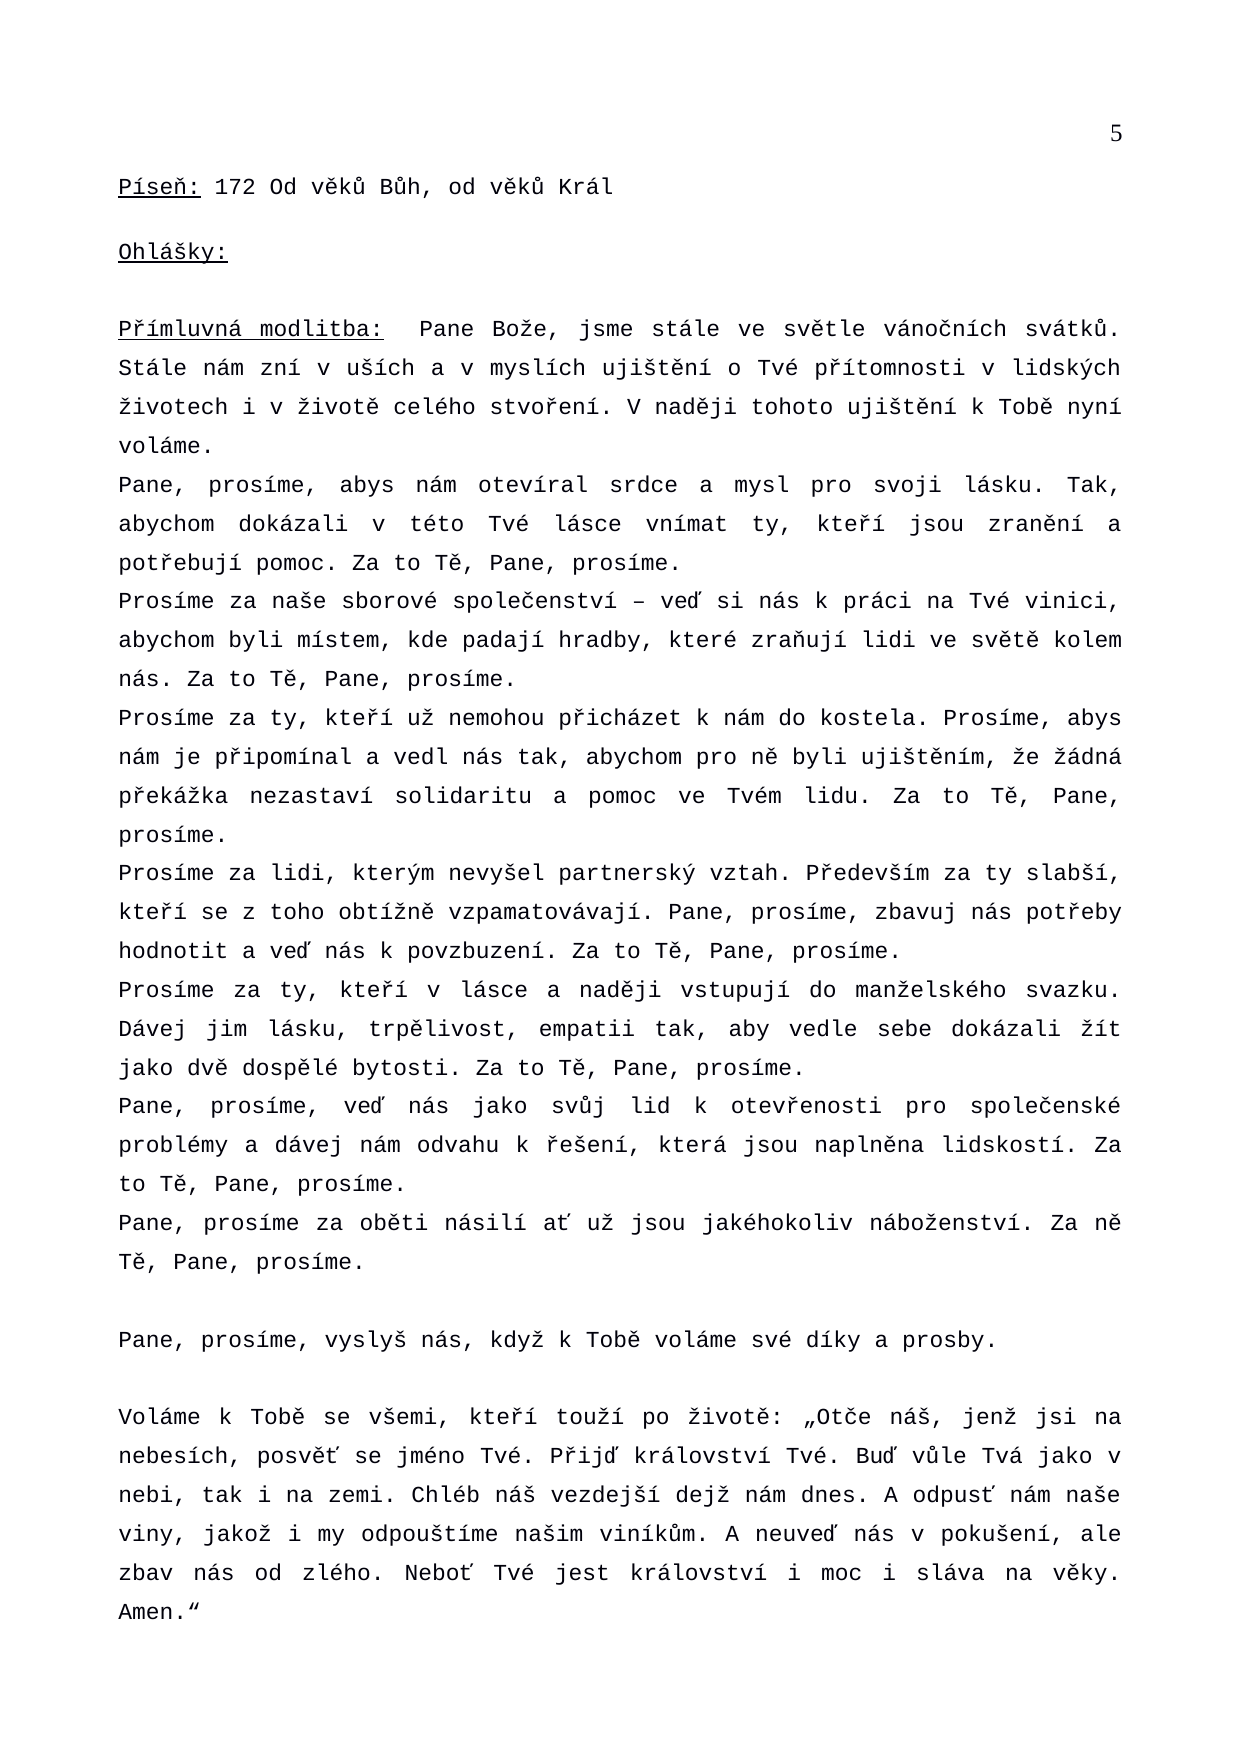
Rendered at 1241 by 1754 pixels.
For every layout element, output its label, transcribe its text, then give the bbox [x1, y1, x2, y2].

text Prosíme za naše sborové společenství – veď si nás k práci na Tvé vinici, abychom byli místem, kde padají hradby, které zraňují lidi ve světě kolem nás. Za to Tě, Pane, prosíme. [118, 590, 1122, 693]
text Prosíme za lidi, kterým nevyšel partnerský vztah. Především za ty slabší, kteří se z toho obtížně vzpamatovávají. Pane, prosíme, zbavuj nás potřeby hodnotit a veď nás k povzbuzení. Za to Tě, Pane, prosíme. [118, 862, 1122, 965]
text Prosíme za ty, kteří v lásce a naději vstupují do manželského svazku. Dávej jim lásku, trpělivost, empatii tak, aby vedle sebe dokázali žít jako dvě dospělé bytosti. Za to Tě, Pane, prosíme. [118, 978, 1122, 1082]
text Prosíme za ty, kteří už nemohou přicházet k nám do kostela. Prosíme, abys nám je připomínal a vedl nás tak, abychom pro ně byli ujištěním, že žádná překážka nezastaví solidaritu a pomoc ve Tvém lidu. Za to Tě, Pane, prosíme. [118, 706, 1122, 849]
text Přímluvná modlitba: Pane Bože, jsme stále ve světle vánočních svátků. Stále nám zní v uších a v myslích ujištění o Tvé přítomnosti v lidských životech i v životě celého stvoření. V naději tohoto ujištění k Tobě nyní voláme. [118, 318, 1122, 460]
text Voláme k Tobě se všemi, kteří touží po životě: „Otče náš, jenž jsi na nebesích, posvěť se jméno Tvé. Přijď království Tvé. Buď vůle Tvá jako v nebi, tak i na zemi. Chléb náš vezdejší dejž nám dnes. A odpusť nám naše viny, jakož i my odpouštíme našim viníkům. A neuveď nás v pokušení, ale zbav nás od zlého. Neboť Tvé jest království i moc i sláva na věky. Amen.“ [118, 1406, 1122, 1626]
text Pane, prosíme, veď nás jako svůj lid k otevřenosti pro společenské problémy a dávej nám odvahu k řešení, která jsou naplněna lidskostí. Za to Tě, Pane, prosíme. [118, 1095, 1122, 1198]
text Píseň: 172 Od věků Bůh, od věků Král [118, 175, 1122, 201]
text Pane, prosíme, vyslyš nás, když k Tobě voláme své díky a prosby. [118, 1328, 1122, 1354]
text Pane, prosíme, abys nám otevíral srdce a mysl pro svoji lásku. Tak, abychom dokázali v této Tvé lásce vnímat ty, kteří jsou zranění a potřebují pomoc. Za to Tě, Pane, prosíme. [118, 473, 1122, 577]
text Pane, prosíme za oběti násilí ať už jsou jakéhokoliv náboženství. Za ně Tě, Pane, prosíme. [118, 1211, 1122, 1276]
text Ohlášky: [118, 240, 1122, 266]
